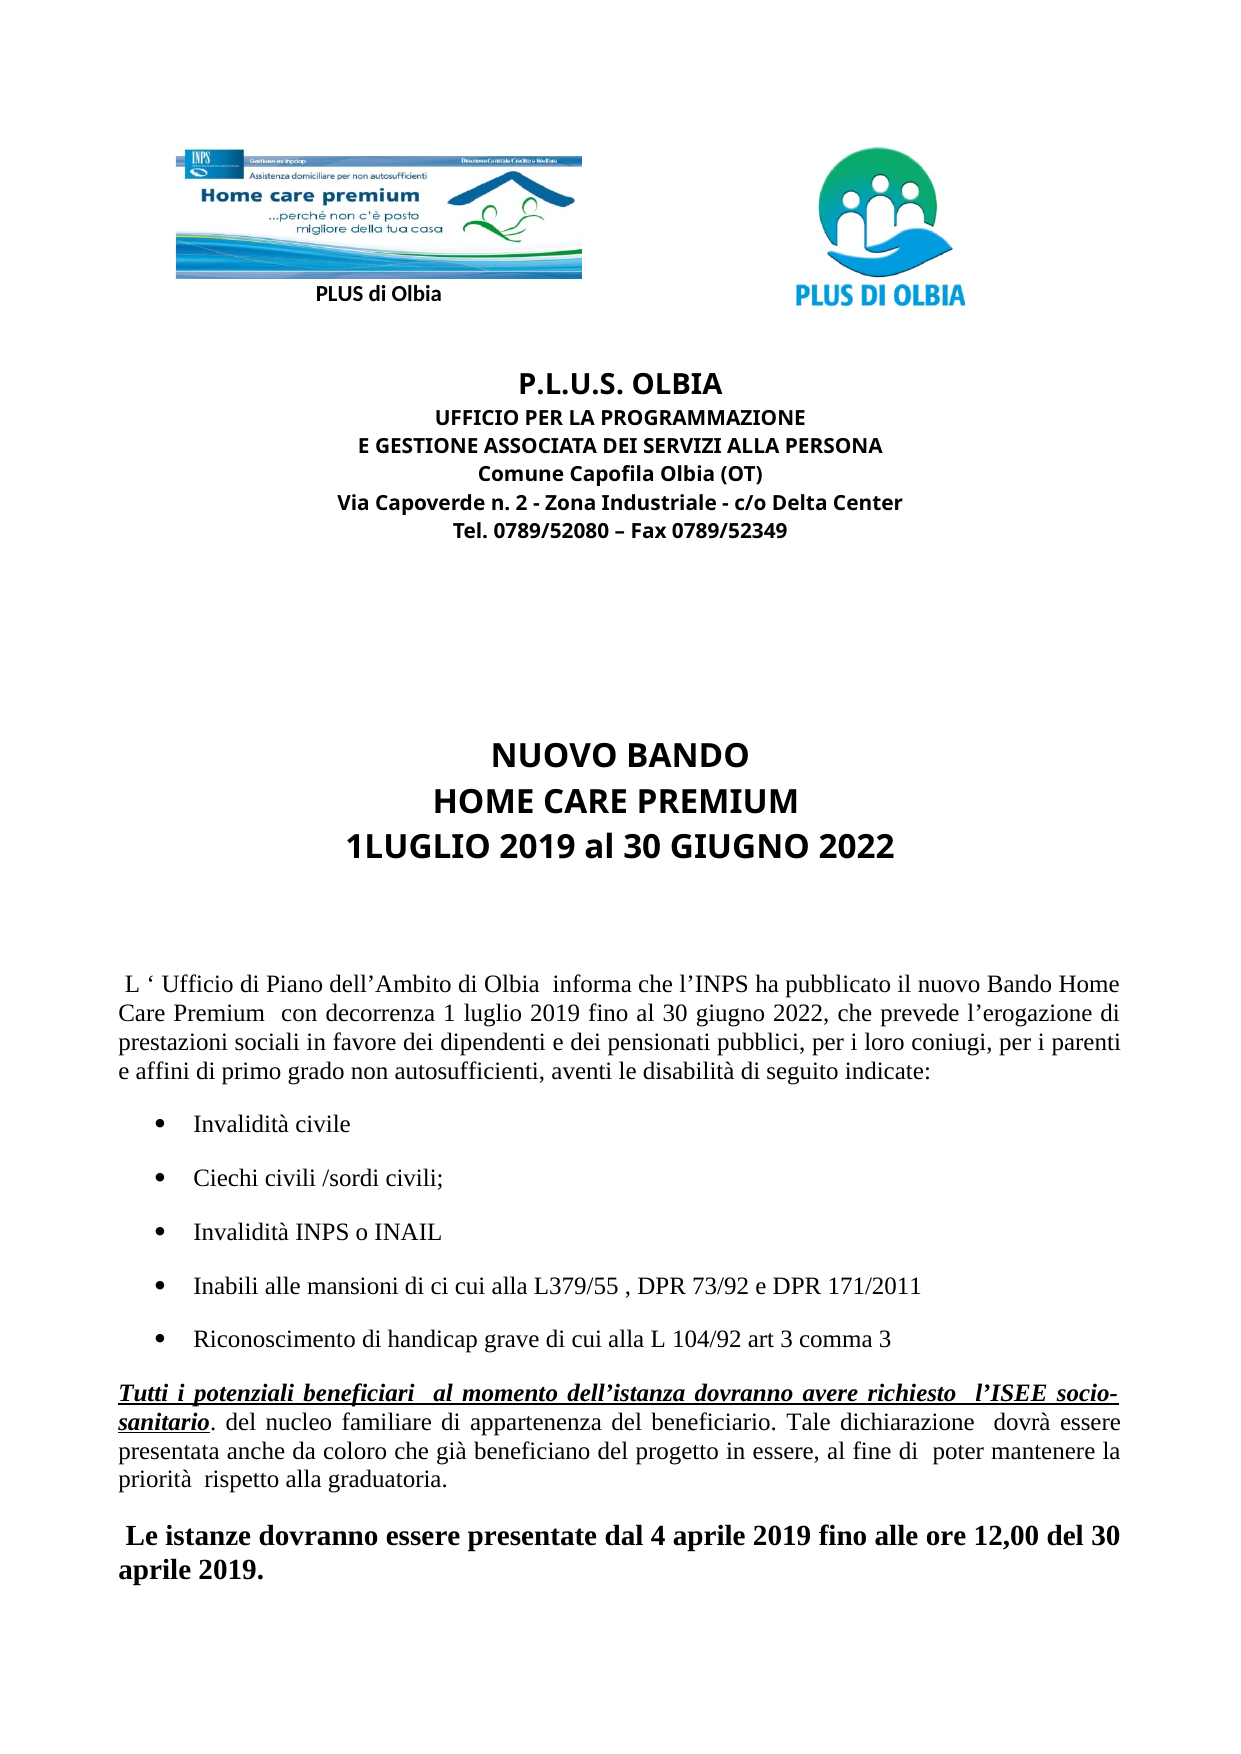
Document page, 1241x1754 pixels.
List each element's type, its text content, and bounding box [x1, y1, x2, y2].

list Riconoscimento di handicap grave di cui alla L 104/92 art 3 comma 3 [156, 1324, 1122, 1353]
list Ciechi civili /sordi civili; [156, 1163, 1122, 1192]
text E GESTIONE ASSOCIATA DEI SERVIZI ALLA PERSONA [118, 431, 1122, 459]
list Invalidità civile [156, 1109, 1122, 1138]
text 1LUGLIO 2019 al 30 GIUGNO 2022 [118, 823, 1122, 868]
text Comune Capofila Olbia (OT) [118, 459, 1122, 488]
list Inabili alle mansioni di ci cui alla L379/55 , DPR 73/92 e DPR 171/2011 [156, 1271, 1122, 1299]
text P.L.U.S. OLBIA [118, 363, 1122, 403]
text Tutti i potenziali beneficiari al momento dell’istanza dovranno avere richiesto l’ISEE socio- sanitario. del nucleo familiare di appartenenza del beneficiario. Tale dichiarazione dovrà essere presentata anche da coloro che già beneficiano del progetto in essere, al fine di poter mantenere la priorità rispetto alla graduatoria. [118, 1378, 1122, 1493]
text L ‘ Ufficio di Piano dell’Ambito di Olbia informa che l’INPS ha pubblicato il nuovo Bando Home Care Premium con decorrenza 1 luglio 2019 fino al 30 giugno 2022, che prevede l’erogazione di prestazioni sociali in favore dei dipendenti e dei pensionati pubblici, per i loro coniugi, per i parenti e affini di primo grado non autosufficienti, aventi le disabilità di seguito indicate: [118, 969, 1122, 1084]
table_header [640, 148, 1122, 363]
table_header PLUS di Olbia [118, 148, 639, 363]
list Invalidità INPS o INAIL [156, 1217, 1122, 1246]
text Le istanze dovranno essere presentate dal 4 aprile 2019 fino alle ore 12,00 del 30 aprile 2019. [118, 1518, 1122, 1585]
text Tel. 0789/52080 – Fax 0789/52349 [118, 516, 1122, 545]
text NUOVO BANDO HOME CARE PREMIUM [118, 732, 1122, 823]
text Via Capoverde n. 2 - Zona Industriale - c/o Delta Center [118, 488, 1122, 516]
text UFFICIO PER LA PROGRAMMAZIONE [118, 403, 1122, 431]
